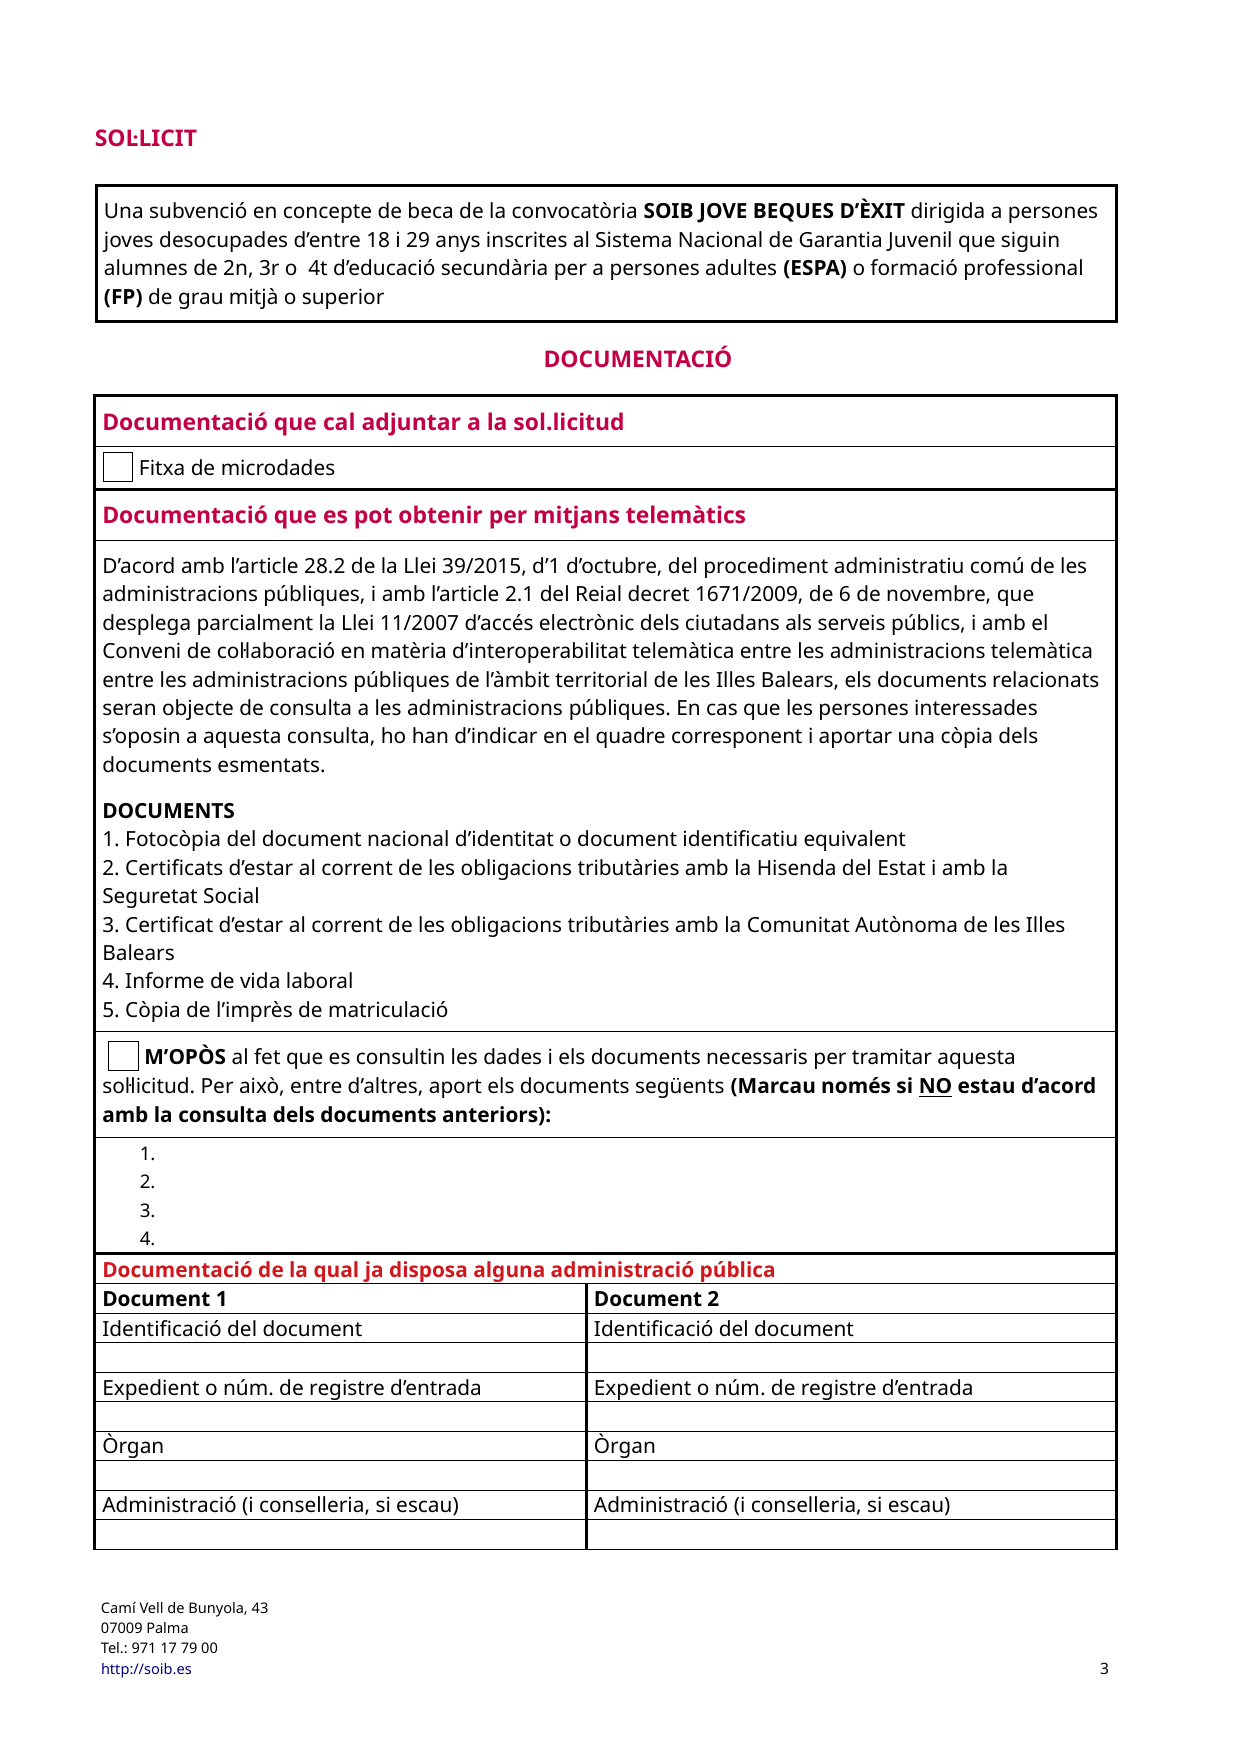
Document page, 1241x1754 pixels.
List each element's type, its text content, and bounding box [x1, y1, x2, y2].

table_cell Òrgan [588, 1432, 1115, 1460]
table_cell Documentació de la qual ja disposa alguna administració pública [96, 1255, 1115, 1283]
table_header Una subvenció en concepte de beca de la convocatòria SOIB JOVE BEQUES D’ÈXIT dirigida a persones joves desocupades d’entre 18 i 29 anys inscrites al Sistema Nacional de Garantia Juvenil que siguin alumnes de 2n, 3r o 4t d’educació secundària per a persones adultes (ESPA) o formació professional (FP) de grau mitjà o superior [98, 187, 1115, 319]
table_cell [96, 1520, 585, 1548]
table_cell Expedient o núm. de registre d’entrada [588, 1373, 1115, 1401]
table_cell [96, 1138, 1115, 1252]
table_cell [96, 1402, 585, 1431]
table_cell Document 1 [96, 1284, 585, 1313]
table_cell Administració (i conselleria, si escau) [96, 1491, 585, 1519]
table_cell Identificació del document [588, 1314, 1115, 1342]
table_cell Identificació del document [96, 1314, 585, 1342]
table_cell M’OPÒS al fet que es consultin les dades i els documents necessaris per tramitar aquesta sol·licitud. Per això, entre d’altres, aport els documents següents (Marcau només si NO estau d’acord amb la consulta dels documents anteriors): [96, 1032, 1115, 1137]
table_cell Document 2 [588, 1284, 1115, 1313]
table_cell [96, 1461, 585, 1489]
table_cell [588, 1520, 1115, 1548]
text SOL·LICIT [94, 122, 1181, 153]
table_cell [588, 1343, 1115, 1372]
text DOCUMENTACIÓ [94, 342, 1181, 374]
table_cell Documentació que es pot obtenir per mitjans telemàtics [96, 491, 1115, 540]
table_cell Fitxa de microdades [96, 447, 1115, 487]
table_cell [588, 1461, 1115, 1489]
table_header D’acord amb l’article 28.2 de la Llei 39/2015, d’1 d’octubre, del procediment administratiu comú de les administracions públiques, i amb l’article 2.1 del Reial decret 1671/2009, de 6 de novembre, que desplega parcialment la Llei 11/2007 d’accés electrònic dels ciutadans als serveis públics, i amb el Conveni de col·laboració en matèria d’interoperabilitat telemàtica entre les administracions telemàtica entre les administracions públiques de l’àmbit territorial de les Illes Balears, els documents relacionats seran objecte de consulta a les administracions públiques. En cas que les persones interessades s’oposin a aquesta consulta, ho han d’indicar en el quadre corresponent i aportar una còpia dels documents esmentats. [96, 541, 1115, 788]
table_cell DOCUMENTS 1. Fotocòpia del document nacional d’identitat o document identificatiu equivalent 2. Certificats d’estar al corrent de les obligacions tributàries amb la Hisenda del Estat i amb la Seguretat Social 3. Certificat d’estar al corrent de les obligacions tributàries amb la Comunitat Autònoma de les Illes Balears 4. Informe de vida laboral 5. Còpia de l’imprès de matriculació [96, 789, 1115, 1031]
table_header Documentació que cal adjuntar a la sol.licitud [96, 397, 1115, 446]
table_cell [588, 1402, 1115, 1431]
table_cell [96, 1343, 585, 1372]
table_cell Expedient o núm. de registre d’entrada [96, 1373, 585, 1401]
table_cell Administració (i conselleria, si escau) [588, 1491, 1115, 1519]
table_cell Òrgan [96, 1432, 585, 1460]
